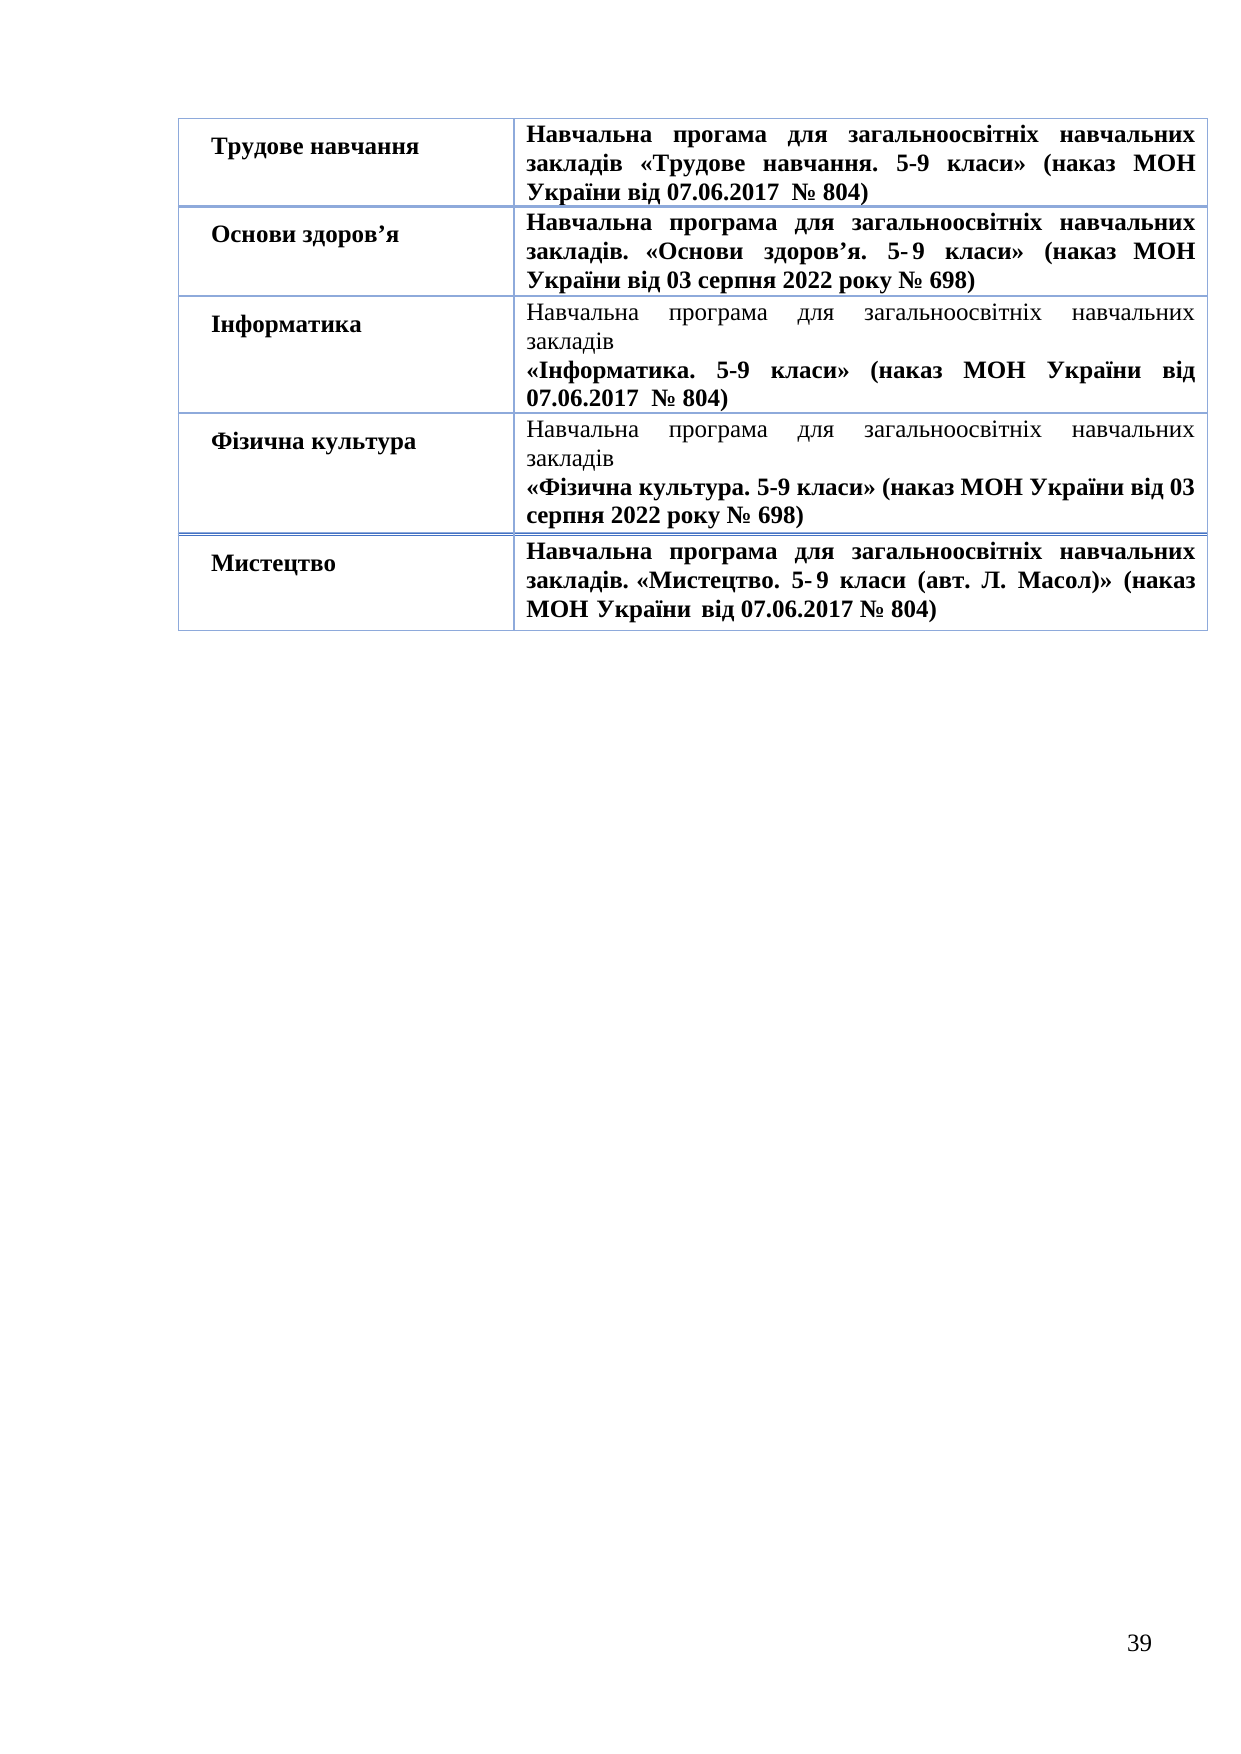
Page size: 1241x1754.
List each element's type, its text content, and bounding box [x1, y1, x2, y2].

table_cell Навчальна програма для загальноосвітніх навчальних закладів «Фізична культура. 5-9 класи» (наказ МОН України від 03 серпня 2022 року № 698) [515, 414, 1207, 532]
table_cell Навчальна програма для загальноосвітніх навчальних закладів. «Мистецтво. 5-9 класи (авт. Л. Масол)» (наказ МОН України від 07.06.2017 № 804) [515, 536, 1207, 630]
table_cell Навчальна прогама для загальноосвітніх навчальних закладів «Трудове навчання. 5-9 класи» (наказ МОН України від 07.06.2017 № 804) [515, 119, 1207, 205]
table_cell Навчальна програма для загальноосвітніх навчальних закладів «Інформатика. 5-9 класи» (наказ МОН України від 07.06.2017 № 804) [515, 297, 1207, 412]
table_cell Навчальна програма для загальноосвітніх навчальних закладів. «Основи здоров’я. 5-9 класи» (наказ МОН України від 03 серпня 2022 року № 698) [515, 208, 1207, 295]
table_cell Основи здоров’я [179, 208, 513, 295]
table_cell Мистецтво [179, 536, 513, 630]
table_cell Трудове навчання [179, 119, 513, 205]
table_cell Фізична культура [179, 414, 513, 532]
table_cell Інформатика [179, 297, 513, 412]
